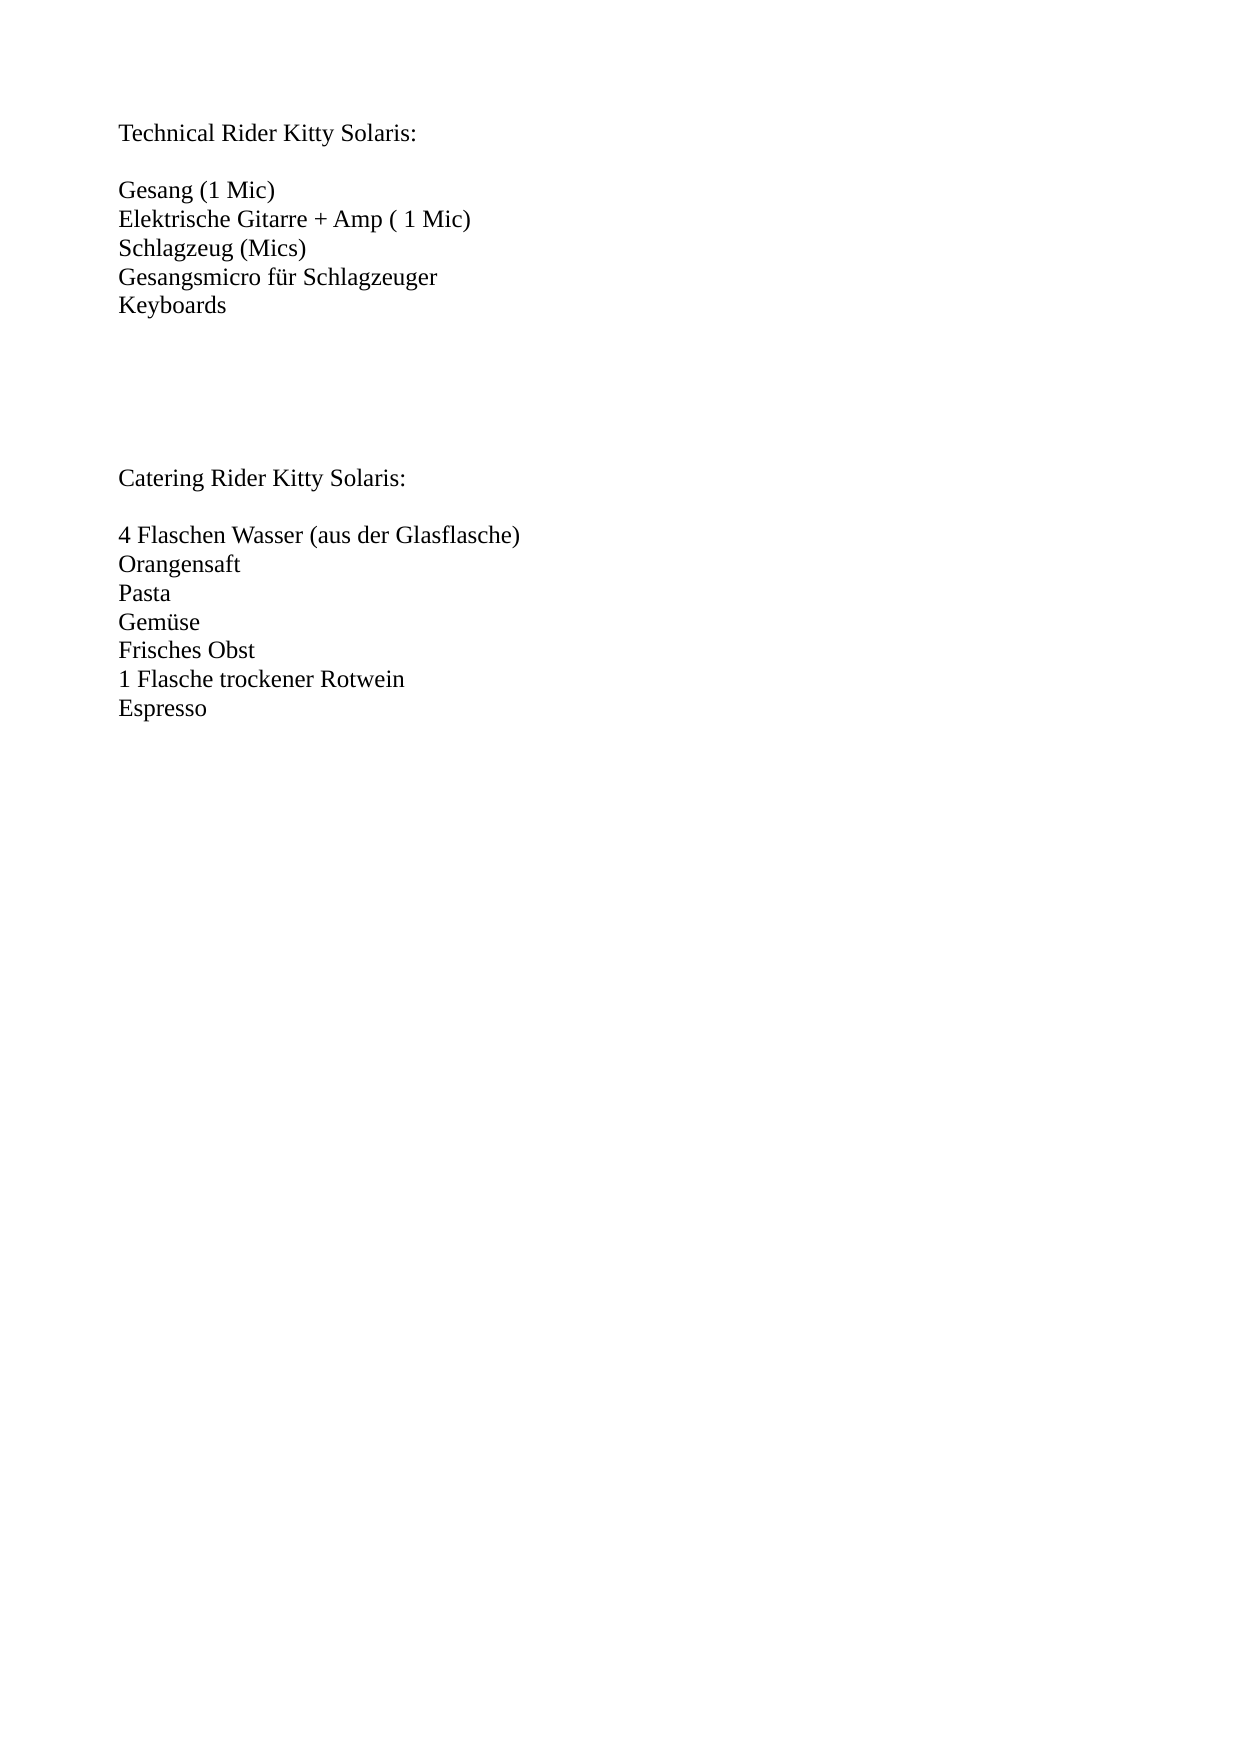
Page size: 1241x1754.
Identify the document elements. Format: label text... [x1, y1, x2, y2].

text Catering Rider Kitty Solaris: [118, 463, 1122, 492]
text Schlagzeug (Mics) [118, 233, 1122, 262]
text Technical Rider Kitty Solaris: [118, 118, 1122, 147]
text Gesangsmicro für Schlagzeuger [118, 262, 1122, 291]
text 4 Flaschen Wasser (aus der Glasflasche) [118, 521, 1122, 549]
text Keyboards [118, 291, 1122, 319]
text Frisches Obst [118, 636, 1122, 664]
text Espresso [118, 693, 1122, 722]
text Gemüse [118, 607, 1122, 636]
text Elektrische Gitarre + Amp ( 1 Mic) [118, 204, 1122, 233]
text 1 Flasche trockener Rotwein [118, 664, 1122, 693]
text Gesang (1 Mic) [118, 176, 1122, 204]
text Pasta [118, 578, 1122, 607]
text Orangensaft [118, 549, 1122, 578]
